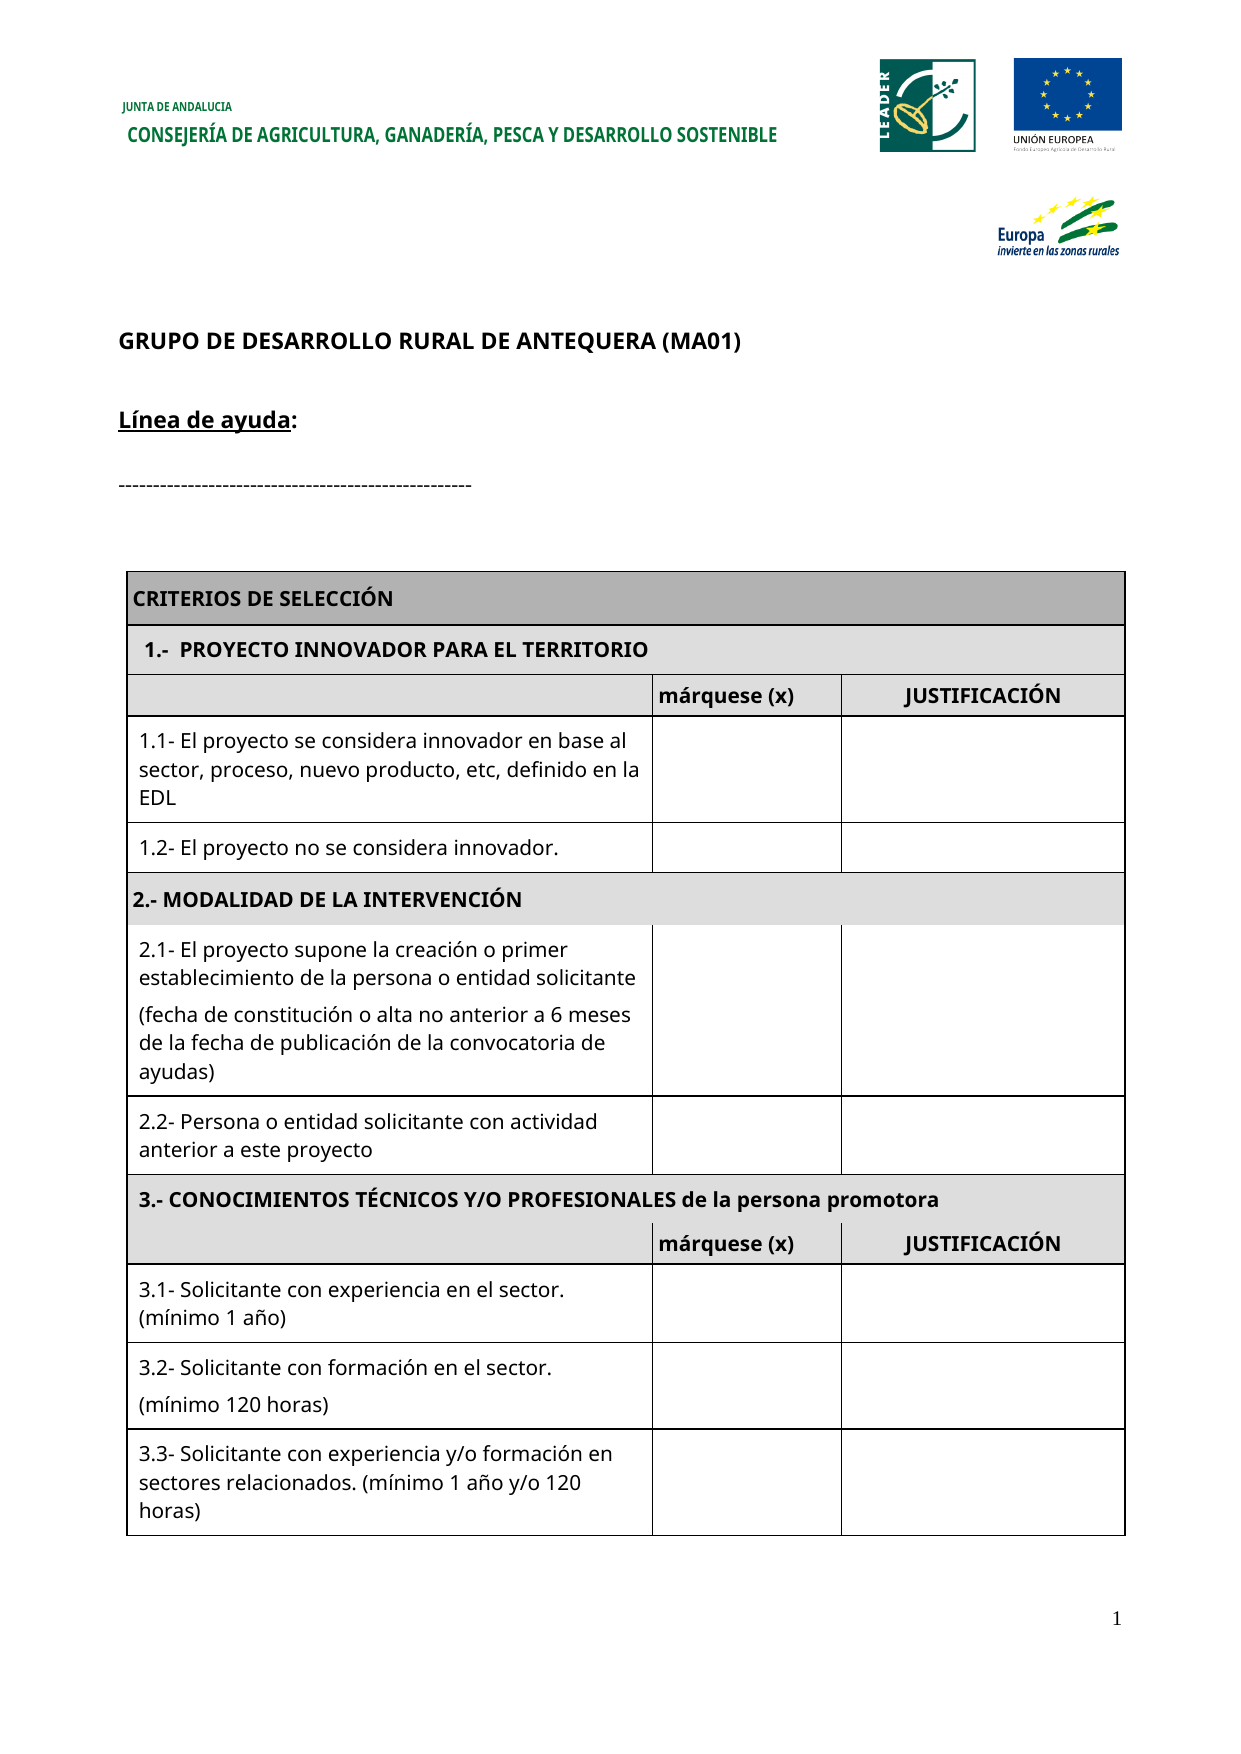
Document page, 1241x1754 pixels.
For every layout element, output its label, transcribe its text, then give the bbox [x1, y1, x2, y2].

text Línea de ayuda: [118, 404, 1123, 435]
text Grupo de Desarrollo Rural de Antequera (MA01) [118, 325, 1123, 356]
table_cell JUSTIFICACIÓN [842, 675, 1124, 715]
table_cell márquese (x) [653, 675, 841, 715]
table_cell 3.3- Solicitante con experiencia y/o formación en sectores relacionados. (mínimo 1 año y/o 120 horas) [128, 1430, 652, 1535]
table_cell [653, 1430, 841, 1535]
table_cell [128, 1223, 652, 1263]
table_cell [128, 675, 652, 715]
table_cell 2.- MODALIDAD DE LA INTERVENCIÓN [128, 873, 1124, 925]
table_cell 2.2- Persona o entidad solicitante con actividad anterior a este proyecto [128, 1097, 652, 1173]
table_cell [842, 1265, 1124, 1341]
text --------------------------------------------------- [118, 472, 1123, 496]
table_cell [653, 1265, 841, 1341]
table_cell 2.1- El proyecto supone la creación o primer establecimiento de la persona o entidad solicitante (fecha de constitución o alta no anterior a 6 meses de la fecha de publicación de la convocatoria de ayudas) [128, 925, 652, 1095]
table_cell [653, 1343, 841, 1428]
table_cell [842, 823, 1124, 872]
table_cell [842, 925, 1124, 1095]
table_cell 1.- PROYECTO INNOVADOR PARA EL TERRITORIO [128, 626, 1124, 674]
table_cell 3.1- Solicitante con experiencia en el sector. (mínimo 1 año) [128, 1265, 652, 1341]
table_cell [842, 1097, 1124, 1173]
table_cell [842, 1430, 1124, 1535]
table_cell 1.1- El proyecto se considera innovador en base al sector, proceso, nuevo producto, etc, definido en la EDL [128, 717, 652, 822]
table_cell márquese (x) [653, 1223, 841, 1263]
table_cell 3.2- Solicitante con formación en el sector. (mínimo 120 horas) [128, 1343, 652, 1428]
table_cell [653, 925, 841, 1095]
table_cell [653, 717, 841, 822]
table_cell 3.- CONOCIMIENTOS TÉCNICOS Y/O PROFESIONALES de la persona promotora [128, 1175, 1124, 1223]
table_cell JUSTIFICACIÓN [842, 1223, 1124, 1263]
table_header CRITERIOS DE SELECCIÓN [128, 572, 1124, 624]
picture [1013, 58, 1122, 152]
table_cell [842, 717, 1124, 822]
table_cell 1.2- El proyecto no se considera innovador. [128, 823, 652, 872]
table_cell [653, 1097, 841, 1173]
table_cell [653, 823, 841, 872]
table_cell [842, 1343, 1124, 1428]
